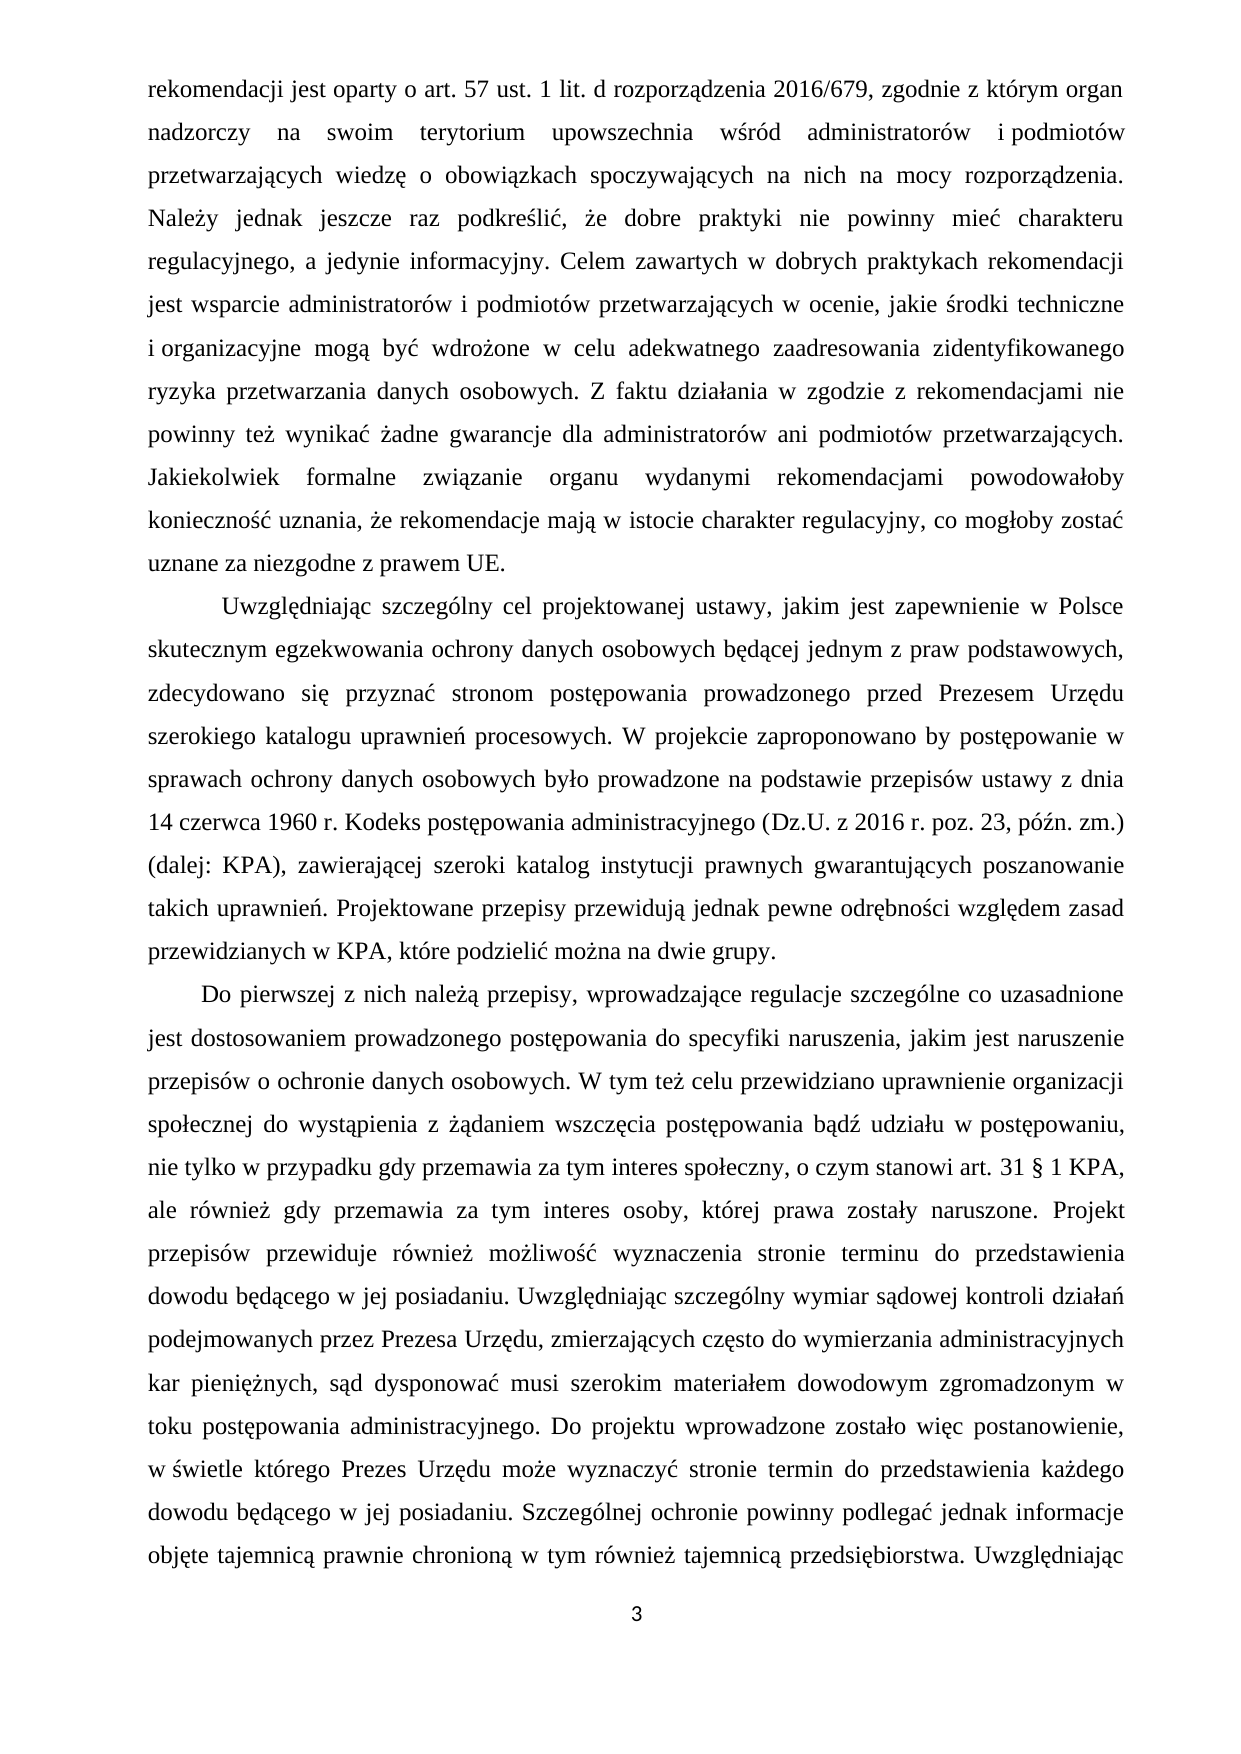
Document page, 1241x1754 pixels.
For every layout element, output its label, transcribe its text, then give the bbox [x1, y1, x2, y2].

text rekomendacji jest oparty o art. 57 ust. 1 lit. d rozporządzenia 2016/679, zgodnie z którym organ nadzorczy na swoim terytorium upowszechnia wśród administratorów i podmiotów przetwarzających wiedzę o obowiązkach spoczywających na nich na mocy rozporządzenia. Należy jednak jeszcze raz podkreślić, że dobre praktyki nie powinny mieć charakteru regulacyjnego, a jedynie informacyjny. Celem zawartych w dobrych praktykach rekomendacji jest wsparcie administratorów i podmiotów przetwarzających w ocenie, jakie środki techniczne i organizacyjne mogą być wdrożone w celu adekwatnego zaadresowania zidentyfikowanego ryzyka przetwarzania danych osobowych. Z faktu działania w zgodzie z rekomendacjami nie powinny też wynikać żadne gwarancje dla administratorów ani podmiotów przetwarzających. Jakiekolwiek formalne związanie organu wydanymi rekomendacjami powodowałoby konieczność uznania, że rekomendacje mają w istocie charakter regulacyjny, co mogłoby zostać uznane za niezgodne z prawem UE. [148, 74, 1125, 577]
text Uwzględniając szczególny cel projektowanej ustawy, jakim jest zapewnienie w Polsce skutecznym egzekwowania ochrony danych osobowych będącej jednym z praw podstawowych, zdecydowano się przyznać stronom postępowania prowadzonego przed Prezesem Urzędu szerokiego katalogu uprawnień procesowych. W projekcie zaproponowano by postępowanie w sprawach ochrony danych osobowych było prowadzone na podstawie przepisów ustawy z dnia 14 czerwca 1960 r. Kodeks postępowania administracyjnego (Dz.U. z 2016 r. poz. 23, późn. zm.)(dalej: KPA), zawierającej szeroki katalog instytucji prawnych gwarantujących poszanowanie takich uprawnień. Projektowane przepisy przewidują jednak pewne odrębności względem zasad przewidzianych w KPA, które podzielić można na dwie grupy. [148, 591, 1125, 965]
text Do pierwszej z nich należą przepisy, wprowadzające regulacje szczególne co uzasadnione jest dostosowaniem prowadzonego postępowania do specyfiki naruszenia, jakim jest naruszenie przepisów o ochronie danych osobowych. W tym też celu przewidziano uprawnienie organizacji społecznej do wystąpienia z żądaniem wszczęcia postępowania bądź udziału w postępowaniu, nie tylko w przypadku gdy przemawia za tym interes społeczny, o czym stanowi art. 31 § 1 KPA, ale również gdy przemawia za tym interes osoby, której prawa zostały naruszone. Projekt przepisów przewiduje również możliwość wyznaczenia stronie terminu do przedstawienia dowodu będącego w jej posiadaniu. Uwzględniając szczególny wymiar sądowej kontroli działań podejmowanych przez Prezesa Urzędu, zmierzających często do wymierzania administracyjnych kar pieniężnych, sąd dysponować musi szerokim materiałem dowodowym zgromadzonym w toku postępowania administracyjnego. Do projektu wprowadzone zostało więc postanowienie, w świetle którego Prezes Urzędu może wyznaczyć stronie termin do przedstawienia każdego dowodu będącego w jej posiadaniu. Szczególnej ochronie powinny podlegać jednak informacje objęte tajemnicą prawnie chronioną w tym również tajemnicą przedsiębiorstwa. Uwzględniając [148, 979, 1125, 1569]
